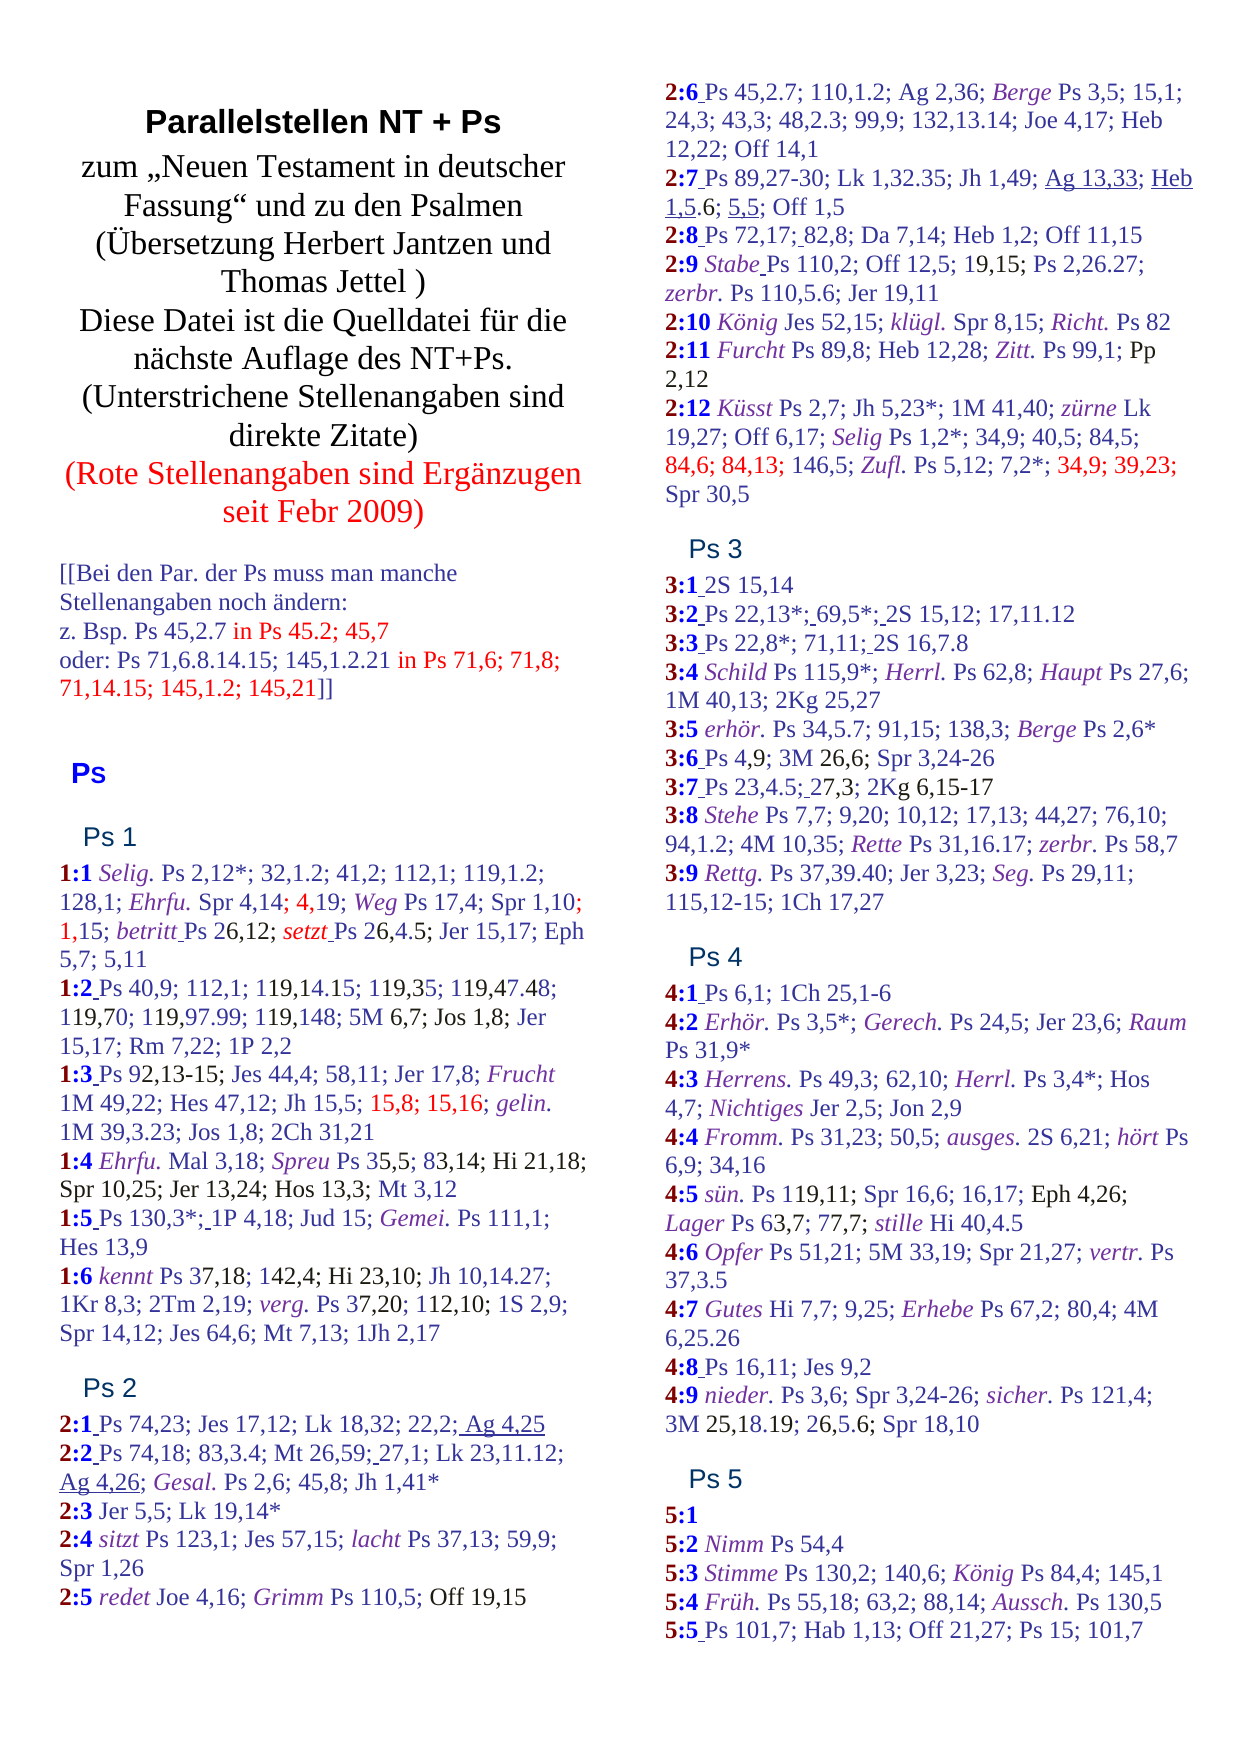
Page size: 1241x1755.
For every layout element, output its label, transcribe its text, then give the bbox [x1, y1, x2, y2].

subtitle Ps 1 [83, 821, 587, 852]
text 2:7 Ps 89,27-30; Lk 1,32.35; Jh 1,49; Ag 13,33; Heb 1,5.6; 5,5; Off 1,5 [665, 163, 1193, 221]
text 4:4 Fromm. Ps 31,23; 50,5; ausges. 2S 6,21; hört Ps 6,9; 34,16 [665, 1122, 1193, 1179]
text zum „Neuen Testament in deutscher Fassung“ und zu den Psalmen [59, 146, 587, 223]
text Diese Datei ist die Quelldatei für die nächste Auflage des NT+Ps. [59, 300, 587, 376]
subtitle Ps 3 [688, 533, 1193, 564]
text (Unterstrichene Stellenangaben sind direkte Zitate) [59, 376, 587, 453]
text 2:2 Ps 74,18; 83,3.4; Mt 26,59; 27,1; Lk 23,11.12; Ag 4,26; Gesal. Ps 2,6; 45,8; Jh 1,41* [59, 1438, 587, 1496]
text 3:9 Rettg. Ps 37,39.40; Jer 3,23; Seg. Ps 29,11; 115,12-15; 1Ch 17,27 [665, 858, 1193, 916]
text 5:4 Früh. Ps 55,18; 63,2; 88,14; Aussch. Ps 130,5 [665, 1587, 1193, 1616]
text 4:1 Ps 6,1; 1Ch 25,1-6 [665, 978, 1193, 1007]
text 5:3 Stimme Ps 130,2; 140,6; König Ps 84,4; 145,1 [665, 1558, 1193, 1587]
text 2:8 Ps 72,17; 82,8; Da 7,14; Heb 1,2; Off 11,15 [665, 221, 1193, 249]
text 1:3 Ps 92,13-15; Jes 44,4; 58,11; Jer 17,8; Frucht 1M 49,22; Hes 47,12; Jh 15,5; 15,8; 15,16; gelin. 1M 39,3.23; Jos 1,8; 2Ch 31,21 [59, 1059, 587, 1146]
text 2:12 Küsst Ps 2,7; Jh 5,23*; 1M 41,40; zürne Lk 19,27; Off 6,17; Selig Ps 1,2*; 34,9; 40,5; 84,5; 84,6; 84,13; 146,5; Zufl. Ps 5,12; 7,2*; 34,9; 39,23; Spr 30,5 [665, 393, 1193, 508]
text 4:2 Erhör. Ps 3,5*; Gerech. Ps 24,5; Jer 23,6; Raum Ps 31,9* [665, 1007, 1193, 1064]
text 3:7 Ps 23,4.5; 27,3; 2Kg 6,15-17 [665, 772, 1193, 801]
text z. Bsp. Ps 45,2.7 in Ps 45.2; 45,7 [59, 616, 587, 645]
text 4:8 Ps 16,11; Jes 9,2 [665, 1352, 1193, 1381]
text oder: Ps 71,6.8.14.15; 145,1.2.21 in Ps 71,6; 71,8; 71,14.15; 145,1.2; 145,21]] [59, 645, 587, 702]
text 2:6 Ps 45,2.7; 110,1.2; Ag 2,36; Berge Ps 3,5; 15,1; 24,3; 43,3; 48,2.3; 99,9; 132,13.14; Joe 4,17; Heb 12,22; Off 14,1 [665, 77, 1193, 163]
subtitle Ps 5 [688, 1463, 1193, 1494]
text 2:1 Ps 74,23; Jes 17,12; Lk 18,32; 22,2; Ag 4,25 [59, 1409, 587, 1438]
text 2:4 sitzt Ps 123,1; Jes 57,15; lacht Ps 37,13; 59,9; Spr 1,26 [59, 1524, 587, 1582]
text [[Bei den Par. der Ps muss man manche Stellenangaben noch ändern: [59, 558, 587, 616]
subtitle Ps 2 [83, 1372, 587, 1403]
text 2:5 redet Joe 4,16; Grimm Ps 110,5; Off 19,15 [59, 1582, 587, 1611]
text 4:7 Gutes Hi 7,7; 9,25; Erhebe Ps 67,2; 80,4; 4M 6,25.26 [665, 1294, 1193, 1352]
text 3:3 Ps 22,8*; 71,11; 2S 16,7.8 [665, 628, 1193, 657]
text 3:8 Stehe Ps 7,7; 9,20; 10,12; 17,13; 44,27; 76,10; 94,1.2; 4M 10,35; Rette Ps 31,16.17; zerbr. Ps 58,7 [665, 801, 1193, 858]
text 5:5 Ps 101,7; Hab 1,13; Off 21,27; Ps 15; 101,7 [665, 1616, 1193, 1644]
text 2:11 Furcht Ps 89,8; Heb 12,28; Zitt. Ps 99,1; Pp 2,12 [665, 336, 1193, 393]
text 3:2 Ps 22,13*; 69,5*; 2S 15,12; 17,11.12 [665, 599, 1193, 628]
text Parallelstellen NT + Ps [59, 102, 587, 140]
subtitle Ps [71, 756, 587, 789]
text 4:5 sün. Ps 119,11; Spr 16,6; 16,17; Eph 4,26; Lager Ps 63,7; 77,7; stille Hi 40,4.5 [665, 1179, 1193, 1237]
text 3:5 erhör. Ps 34,5.7; 91,15; 138,3; Berge Ps 2,6* [665, 714, 1193, 743]
text 1:6 kennt Ps 37,18; 142,4; Hi 23,10; Jh 10,14.27; 1Kr 8,3; 2Tm 2,19; verg. Ps 37,20; 112,10; 1S 2,9; Spr 14,12; Jes 64,6; Mt 7,13; 1Jh 2,17 [59, 1261, 587, 1347]
text 4:3 Herrens. Ps 49,3; 62,10; Herrl. Ps 3,4*; Hos 4,7; Nichtiges Jer 2,5; Jon 2,9 [665, 1064, 1193, 1122]
text 5:1 [665, 1501, 1193, 1529]
text 3:6 Ps 4,9; 3M 26,6; Spr 3,24-26 [665, 743, 1193, 772]
text 4:9 nieder. Ps 3,6; Spr 3,24-26; sicher. Ps 121,4; 3M 25,18.19; 26,5.6; Spr 18,10 [665, 1381, 1193, 1438]
text 1:2 Ps 40,9; 112,1; 119,14.15; 119,35; 119,47.48; 119,70; 119,97.99; 119,148; 5M 6,7; Jos 1,8; Jer 15,17; Rm 7,22; 1P 2,2 [59, 973, 587, 1059]
text 2:9 Stabe Ps 110,2; Off 12,5; 19,15; Ps 2,26.27; zerbr. Ps 110,5.6; Jer 19,11 [665, 249, 1193, 307]
text 3:1 2S 15,14 [665, 571, 1193, 599]
text 1:5 Ps 130,3*; 1P 4,18; Jud 15; Gemei. Ps 111,1; Hes 13,9 [59, 1203, 587, 1261]
text 3:4 Schild Ps 115,9*; Herrl. Ps 62,8; Haupt Ps 27,6; 1M 40,13; 2Kg 25,27 [665, 657, 1193, 714]
text 2:3 Jer 5,5; Lk 19,14* [59, 1496, 587, 1524]
subtitle Ps 4 [688, 941, 1193, 972]
text (Rote Stellenangaben sind Ergänzugen seit Febr 2009) [59, 453, 587, 530]
text 1:1 Selig. Ps 2,12*; 32,1.2; 41,2; 112,1; 119,1.2; 128,1; Ehrfu. Spr 4,14; 4,19; Weg Ps 17,4; Spr 1,10; 1,15; betritt Ps 26,12; setzt Ps 26,4.5; Jer 15,17; Eph 5,7; 5,11 [59, 858, 587, 973]
text 2:10 König Jes 52,15; klügl. Spr 8,15; Richt. Ps 82 [665, 307, 1193, 336]
text 5:2 Nimm Ps 54,4 [665, 1529, 1193, 1558]
text (Übersetzung Herbert Jantzen und Thomas Jettel ) [59, 223, 587, 300]
text 1:4 Ehrfu. Mal 3,18; Spreu Ps 35,5; 83,14; Hi 21,18; Spr 10,25; Jer 13,24; Hos 13,3; Mt 3,12 [59, 1146, 587, 1203]
text 4:6 Opfer Ps 51,21; 5M 33,19; Spr 21,27; vertr. Ps 37,3.5 [665, 1237, 1193, 1294]
